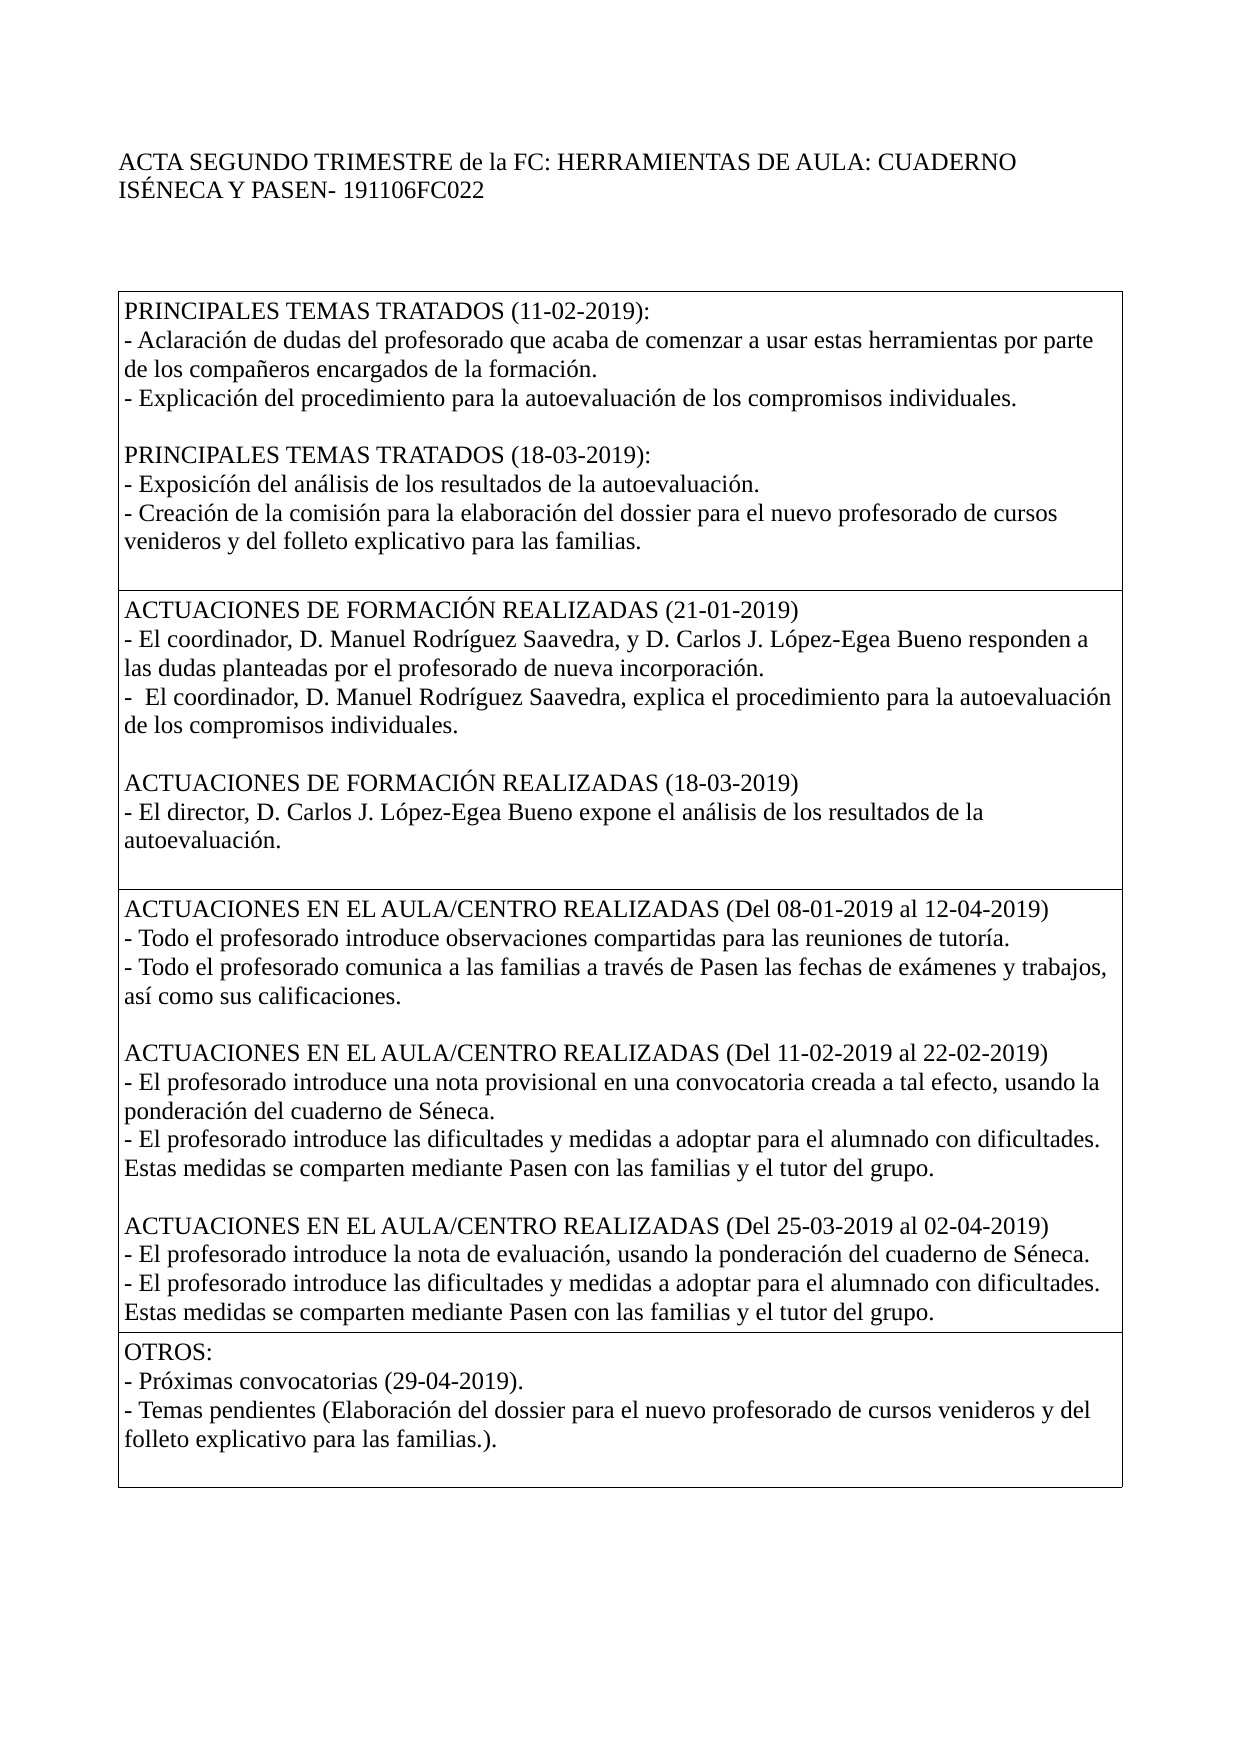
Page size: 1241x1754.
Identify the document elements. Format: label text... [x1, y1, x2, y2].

text ACTA SEGUNDO TRIMESTRE de la FC: HERRAMIENTAS DE AULA: CUADERNO ISÉNECA Y PASEN- 191106FC022 [118, 147, 1122, 204]
table_cell OTROS: - Próximas convocatorias (29-04-2019). - Temas pendientes (Elaboración del dossier para el nuevo profesorado de cursos venideros y del folleto explicativo para las familias.). [119, 1333, 1122, 1487]
table_header PRINCIPALES TEMAS TRATADOS (11-02-2019): - Aclaración de dudas del profesorado que acaba de comenzar a usar estas herramientas por parte de los compañeros encargados de la formación. - Explicación del procedimiento para la autoevaluación de los compromisos individuales. PRINCIPALES TEMAS TRATADOS (18-03-2019): - Exposicíón del análisis de los resultados de la autoevaluación. - Creación de la comisión para la elaboración del dossier para el nuevo profesorado de cursos venideros y del folleto explicativo para las familias. [119, 292, 1122, 590]
table_cell ACTUACIONES EN EL AULA/CENTRO REALIZADAS (Del 08-01-2019 al 12-04-2019) - Todo el profesorado introduce observaciones compartidas para las reuniones de tutoría. - Todo el profesorado comunica a las familias a través de Pasen las fechas de exámenes y trabajos, así como sus calificaciones. ACTUACIONES EN EL AULA/CENTRO REALIZADAS (Del 11-02-2019 al 22-02-2019) - El profesorado introduce una nota provisional en una convocatoria creada a tal efecto, usando la ponderación del cuaderno de Séneca. - El profesorado introduce las dificultades y medidas a adoptar para el alumnado con dificultades. Estas medidas se comparten mediante Pasen con las familias y el tutor del grupo. ACTUACIONES EN EL AULA/CENTRO REALIZADAS (Del 25-03-2019 al 02-04-2019) - El profesorado introduce la nota de evaluación, usando la ponderación del cuaderno de Séneca. - El profesorado introduce las dificultades y medidas a adoptar para el alumnado con dificultades. Estas medidas se comparten mediante Pasen con las familias y el tutor del grupo. [119, 890, 1122, 1332]
table_cell ACTUACIONES DE FORMACIÓN REALIZADAS (21-01-2019) - El coordinador, D. Manuel Rodríguez Saavedra, y D. Carlos J. López-Egea Bueno responden a las dudas planteadas por el profesorado de nueva incorporación. - El coordinador, D. Manuel Rodríguez Saavedra, explica el procedimiento para la autoevaluación de los compromisos individuales. ACTUACIONES DE FORMACIÓN REALIZADAS (18-03-2019) - El director, D. Carlos J. López-Egea Bueno expone el análisis de los resultados de la autoevaluación. [119, 591, 1122, 889]
